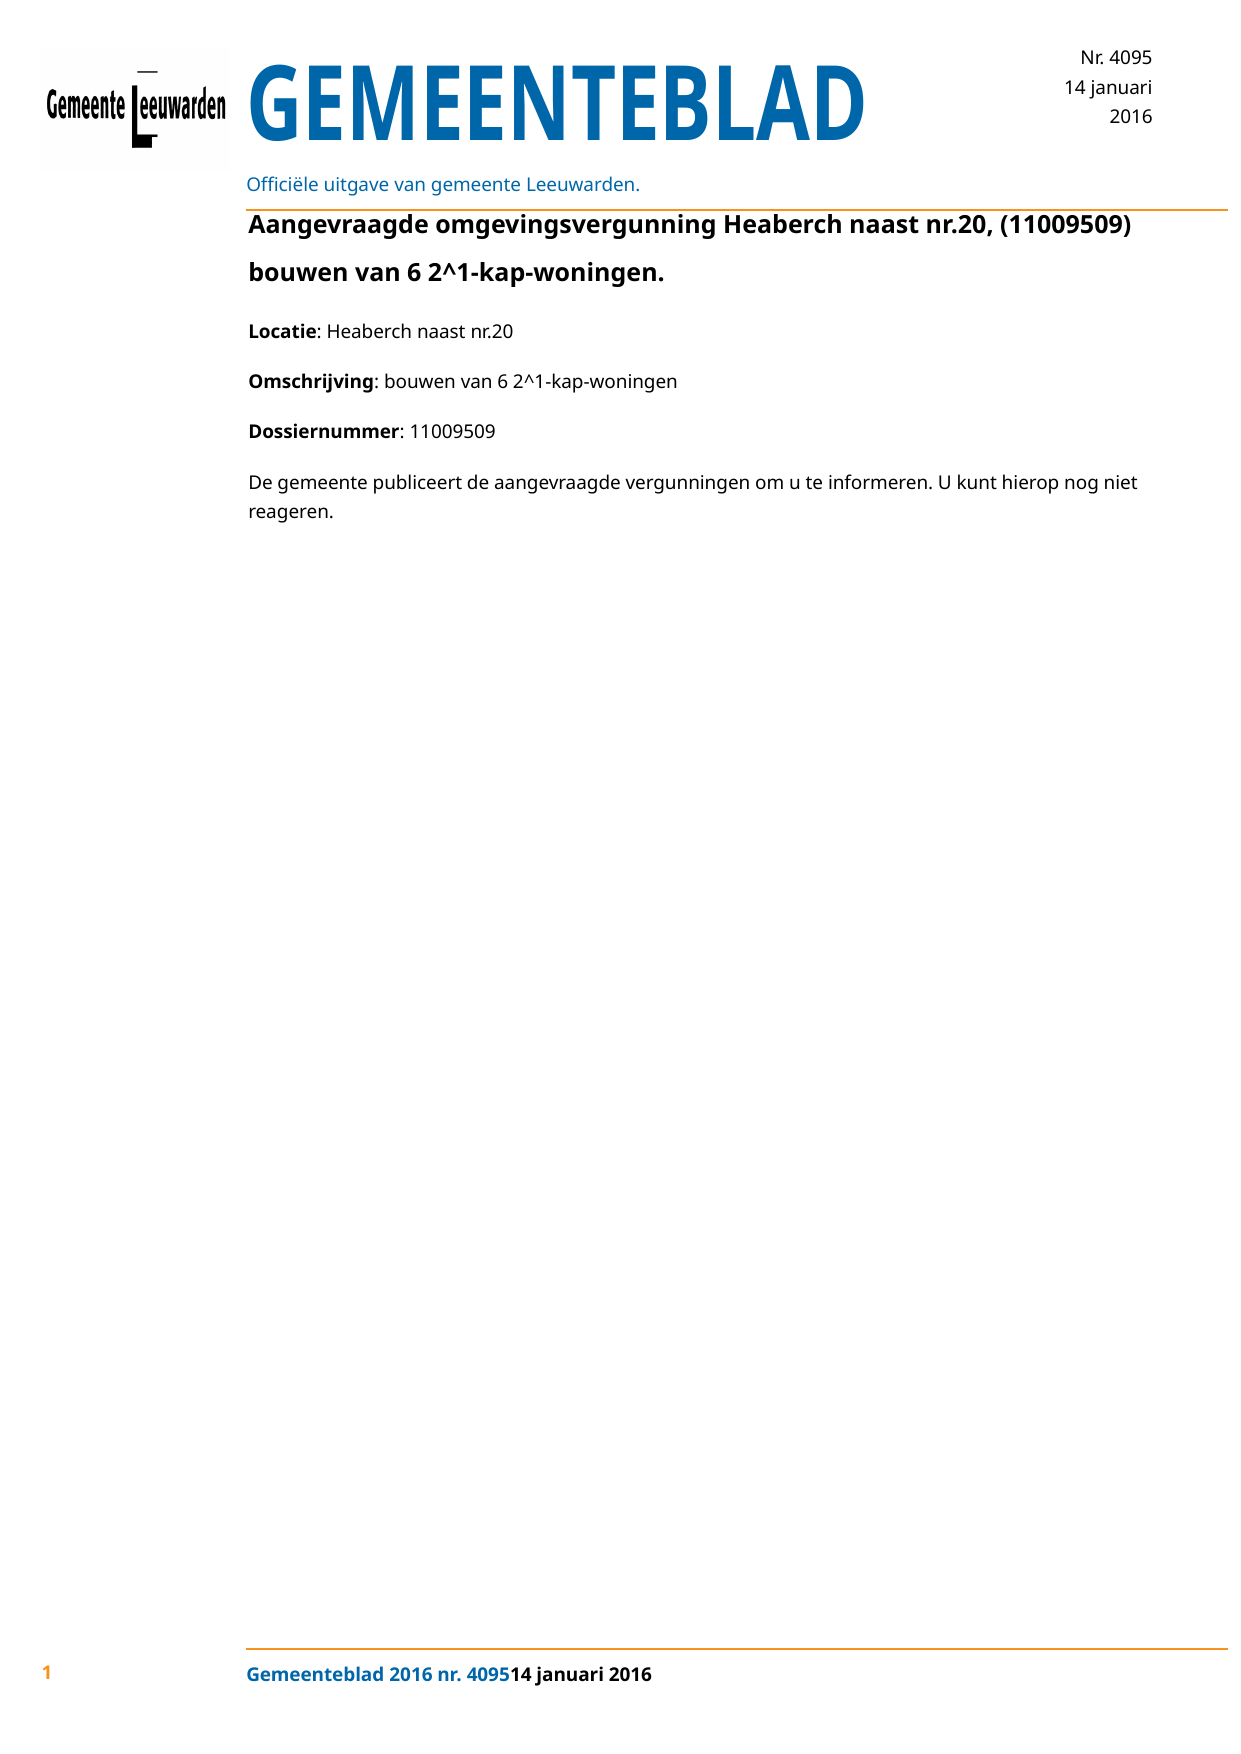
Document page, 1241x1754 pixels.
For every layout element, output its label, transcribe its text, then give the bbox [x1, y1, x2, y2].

text Aangevraagde omgevingsvergunning Heaberch naast nr.20, (11009509) bouwen van 6 2^1-kap-woningen. [248, 211, 1152, 288]
text Locatie: Heaberch naast nr.20 [248, 318, 1152, 344]
text Dossiernummer: 11009509 [248, 419, 1152, 444]
text De gemeente publiceert de aangevraagde vergunningen om u te informeren. U kunt hierop nog niet reageren. [248, 469, 1152, 524]
text Omschrijving: bouwen van 6 2^1-kap-woningen [248, 368, 1152, 394]
picture [41, 47, 231, 172]
